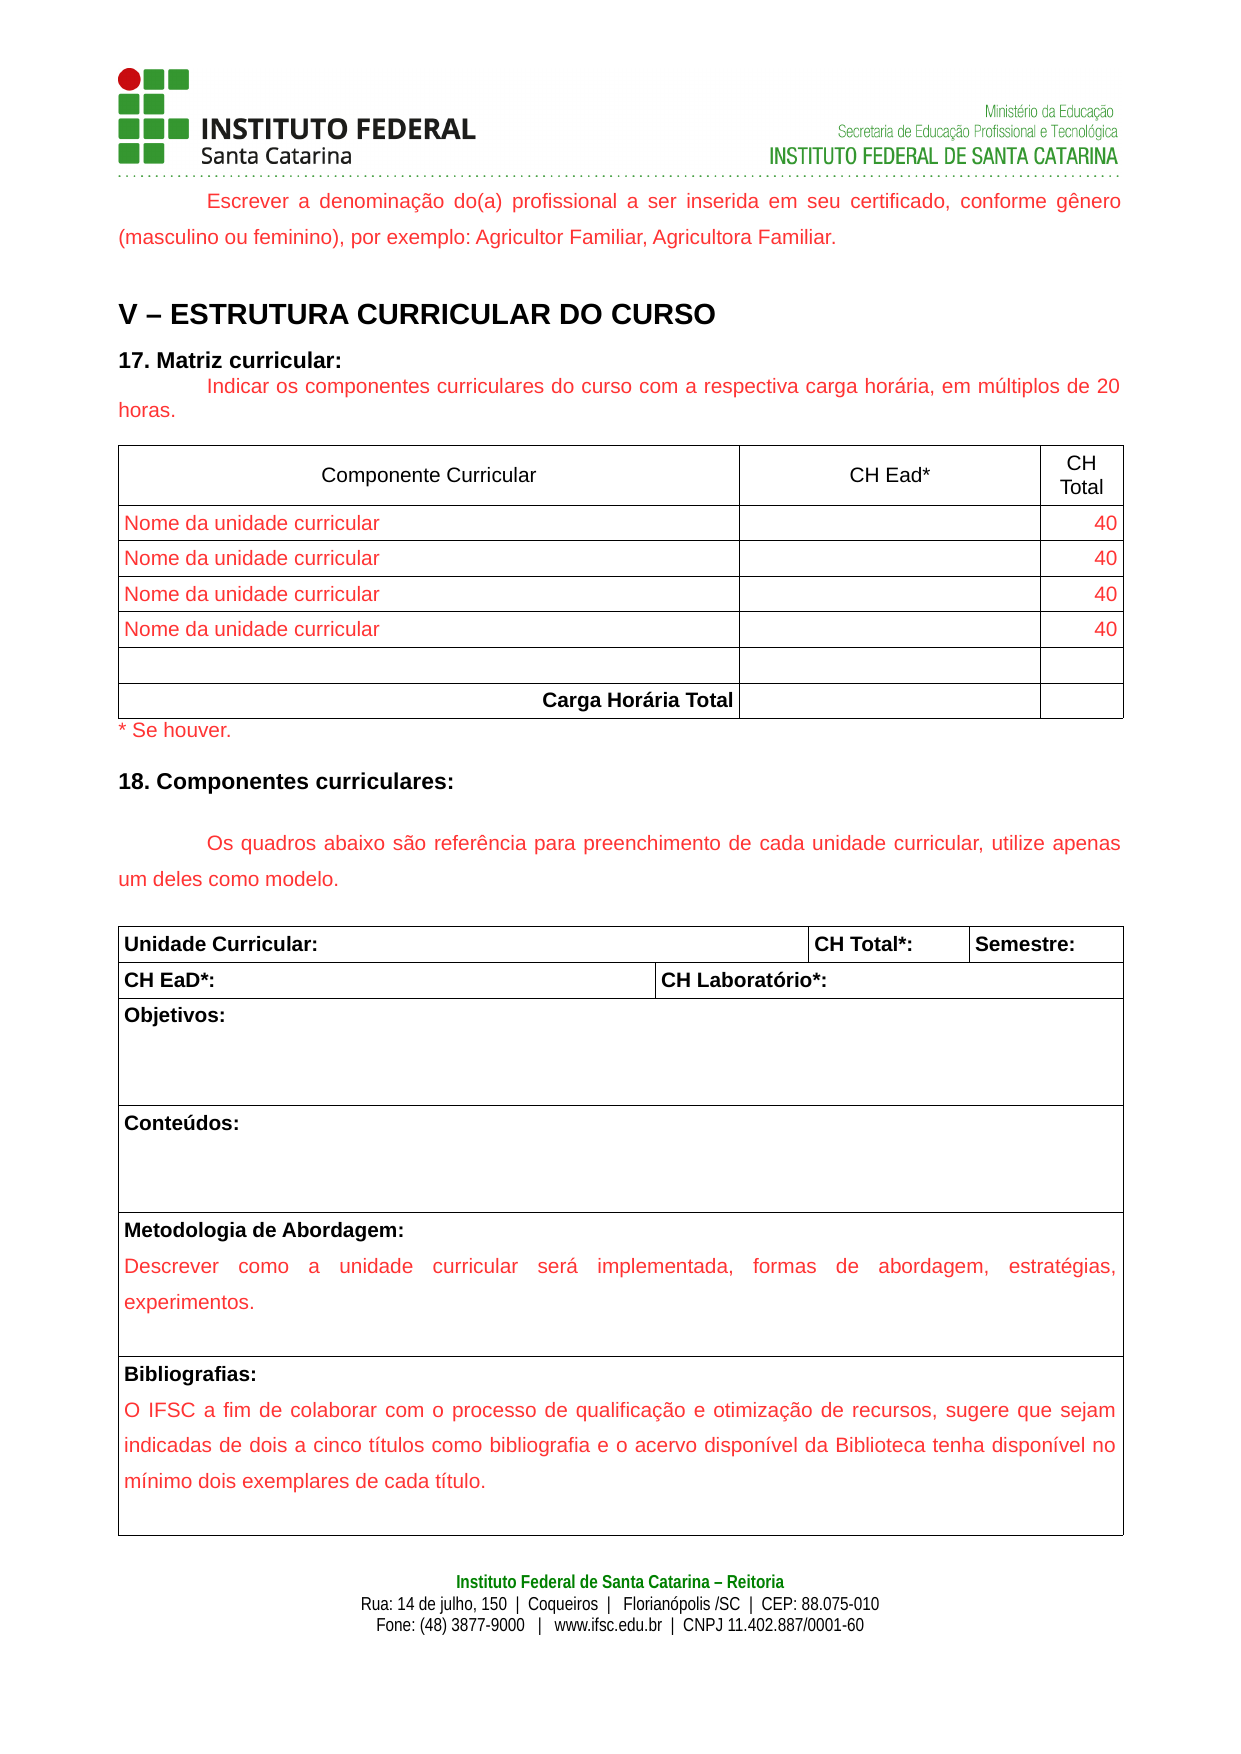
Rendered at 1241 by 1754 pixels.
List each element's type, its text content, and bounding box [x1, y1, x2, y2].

subtitle V – ESTRUTURA CURRICULAR DO CURSO [118, 297, 1122, 330]
table_cell CH EaD*: [119, 963, 655, 997]
table_cell [740, 648, 1040, 682]
table_cell Carga Horária Total [119, 684, 739, 718]
table_cell Nome da unidade curricular [119, 506, 739, 540]
table_cell [119, 648, 739, 682]
table_header CH Ead* [740, 446, 1040, 505]
table_cell [740, 506, 1040, 540]
table_cell 40 [1041, 577, 1123, 611]
table_cell Nome da unidade curricular [119, 612, 739, 647]
subtitle 18. Componentes curriculares: [118, 768, 1122, 795]
table_header CH Total*: [809, 927, 969, 962]
table_cell [1041, 684, 1123, 718]
table_cell [740, 541, 1040, 576]
table_header Componente Curricular [119, 446, 739, 505]
table_cell 40 [1041, 506, 1123, 540]
table_cell Metodologia de Abordagem: Descrever como a unidade curricular será implementada, formas de abordagem, estratégias, experimentos. [119, 1213, 1123, 1356]
table_cell [740, 612, 1040, 647]
table_cell [740, 684, 1040, 718]
table_header Unidade Curricular: [119, 927, 808, 962]
table_header CH Total [1041, 446, 1123, 505]
table_cell CH Laboratório*: [656, 963, 1123, 997]
picture [118, 68, 1123, 177]
table_cell 40 [1041, 541, 1123, 576]
table_cell Nome da unidade curricular [119, 541, 739, 576]
table_cell [740, 577, 1040, 611]
table_header Semestre: [970, 927, 1123, 962]
text Escrever a denominação do(a) profissional a ser inserida em seu certificado, conforme gênero (masculino ou feminino), por exemplo: Agricultor Familiar, Agricultora Familiar. [118, 177, 1122, 249]
text * Se houver. [118, 719, 1122, 742]
table_cell 40 [1041, 612, 1123, 647]
table_cell Objetivos: [119, 999, 1123, 1105]
subtitle Indicar os componentes curriculares do curso com a respectiva carga horária, em múltiplos de 20 horas. [118, 373, 1122, 421]
table_cell Bibliografias: O IFSC a fim de colaborar com o processo de qualificação e otimização de recursos, sugere que sejam indicadas de dois a cinco títulos como bibliografia e o acervo disponível da Biblioteca tenha disponível no mínimo dois exemplares de cada título. [119, 1357, 1123, 1535]
table_cell Nome da unidade curricular [119, 577, 739, 611]
subtitle 17. Matriz curricular: [118, 347, 1122, 373]
table_cell [1041, 648, 1123, 682]
table_cell Conteúdos: [119, 1106, 1123, 1212]
text Os quadros abaixo são referência para preenchimento de cada unidade curricular, utilize apenas um deles como modelo. [118, 831, 1122, 891]
